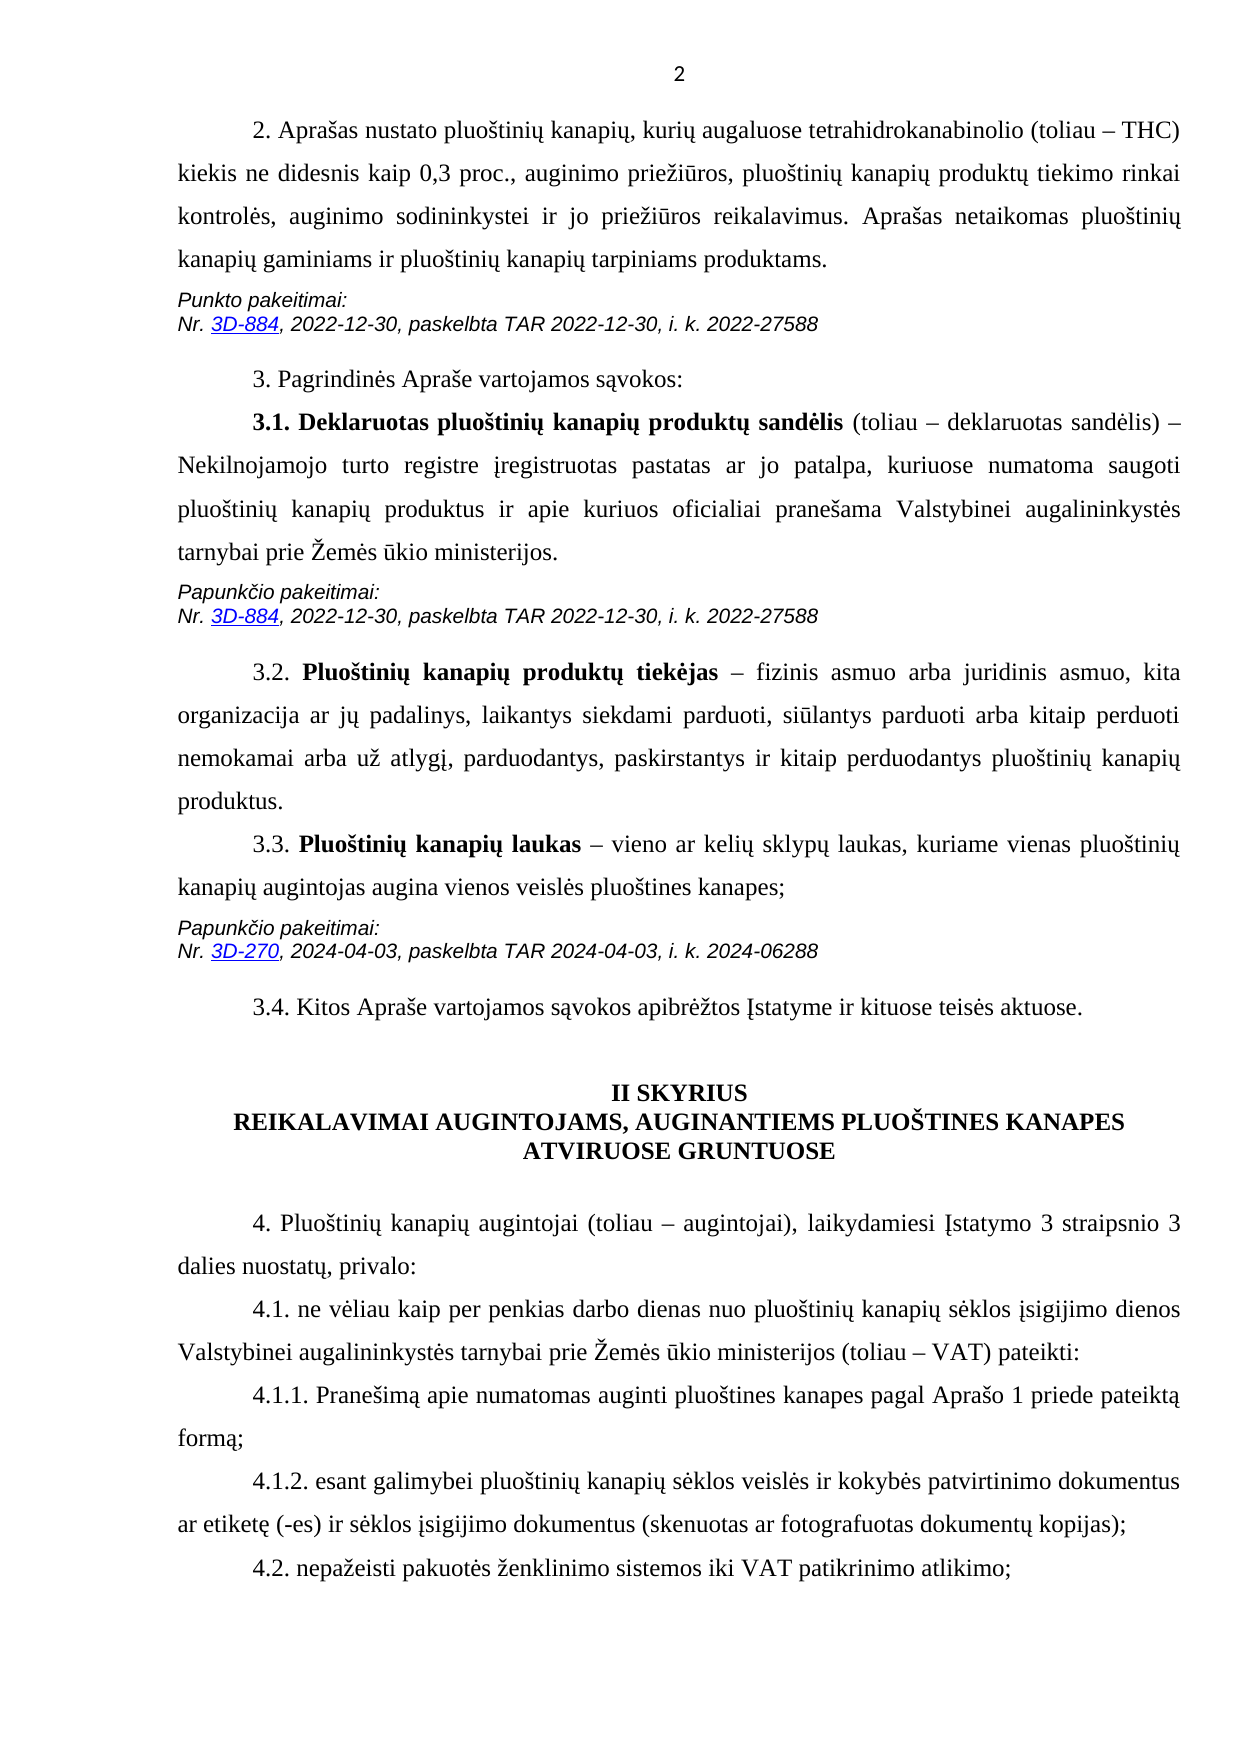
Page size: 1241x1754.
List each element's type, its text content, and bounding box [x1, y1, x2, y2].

text II SKYRIUS [177, 1078, 1181, 1107]
text 2. Aprašas nustato pluoštinių kanapių, kurių augaluose tetrahidrokanabinolio (toliau – THC) kiekis ne didesnis kaip 0,3 proc., auginimo priežiūros, pluoštinių kanapių produktų tiekimo rinkai kontrolės, auginimo sodininkystei ir jo priežiūros reikalavimus. Aprašas netaikomas pluoštinių kanapių gaminiams ir pluoštinių kanapių tarpiniams produktams. [177, 115, 1181, 273]
text 3. Pagrindinės Apraše vartojamos sąvokos: [177, 364, 1181, 393]
text Punkto pakeitimai: [177, 288, 1181, 312]
text 3.4. Kitos Apraše vartojamos sąvokos apibrėžtos Įstatyme ir kituose teisės aktuose. [177, 992, 1181, 1021]
text Papunkčio pakeitimai: [177, 915, 1181, 939]
text Nr. 3D-270, 2024-04-03, paskelbta TAR 2024-04-03, i. k. 2024-06288 [177, 939, 1181, 963]
text 4.2. nepažeisti pakuotės ženklinimo sistemos iki VAT patikrinimo atlikimo; [177, 1553, 1181, 1581]
text 4.1. ne vėliau kaip per penkias darbo dienas nuo pluoštinių kanapių sėklos įsigijimo dienos Valstybinei augalininkystės tarnybai prie Žemės ūkio ministerijos (toliau – VAT) pateikti: [177, 1294, 1181, 1366]
text Nr. 3D-884, 2022-12-30, paskelbta TAR 2022-12-30, i. k. 2022-27588 [177, 604, 1181, 628]
text 4. Pluoštinių kanapių augintojai (toliau – augintojai), laikydamiesi Įstatymo 3 straipsnio 3 dalies nuostatų, privalo: [177, 1208, 1181, 1279]
text Papunkčio pakeitimai: [177, 580, 1181, 604]
text REIKALAVIMAI AUGINTOJAMS, AUGINANTIEMS PLUOŠTINES KANAPES ATVIRUOSE GRUNTUOSE [177, 1107, 1181, 1164]
text 3.2. Pluoštinių kanapių produktų tiekėjas – fizinis asmuo arba juridinis asmuo, kita organizacija ar jų padalinys, laikantys siekdami parduoti, siūlantys parduoti arba kitaip perduoti nemokamai arba už atlygį, parduodantys, paskirstantys ir kitaip perduodantys pluoštinių kanapių produktus. [177, 657, 1181, 815]
text 3.1. Deklaruotas pluoštinių kanapių produktų sandėlis (toliau – deklaruotas sandėlis) – Nekilnojamojo turto registre įregistruotas pastatas ar jo patalpa, kuriuose numatoma saugoti pluoštinių kanapių produktus ir apie kuriuos oficialiai pranešama Valstybinei augalininkystės tarnybai prie Žemės ūkio ministerijos. [177, 407, 1181, 566]
text 4.1.2. esant galimybei pluoštinių kanapių sėklos veislės ir kokybės patvirtinimo dokumentus ar etiketę (-es) ir sėklos įsigijimo dokumentus (skenuotas ar fotografuotas dokumentų kopijas); [177, 1466, 1181, 1538]
text 4.1.1. Pranešimą apie numatomas auginti pluoštines kanapes pagal Aprašo 1 priede pateiktą formą; [177, 1380, 1181, 1452]
text Nr. 3D-884, 2022-12-30, paskelbta TAR 2022-12-30, i. k. 2022-27588 [177, 312, 1181, 336]
text 3.3. Pluoštinių kanapių laukas – vieno ar kelių sklypų laukas, kuriame vienas pluoštinių kanapių augintojas augina vienos veislės pluoštines kanapes; [177, 829, 1181, 901]
